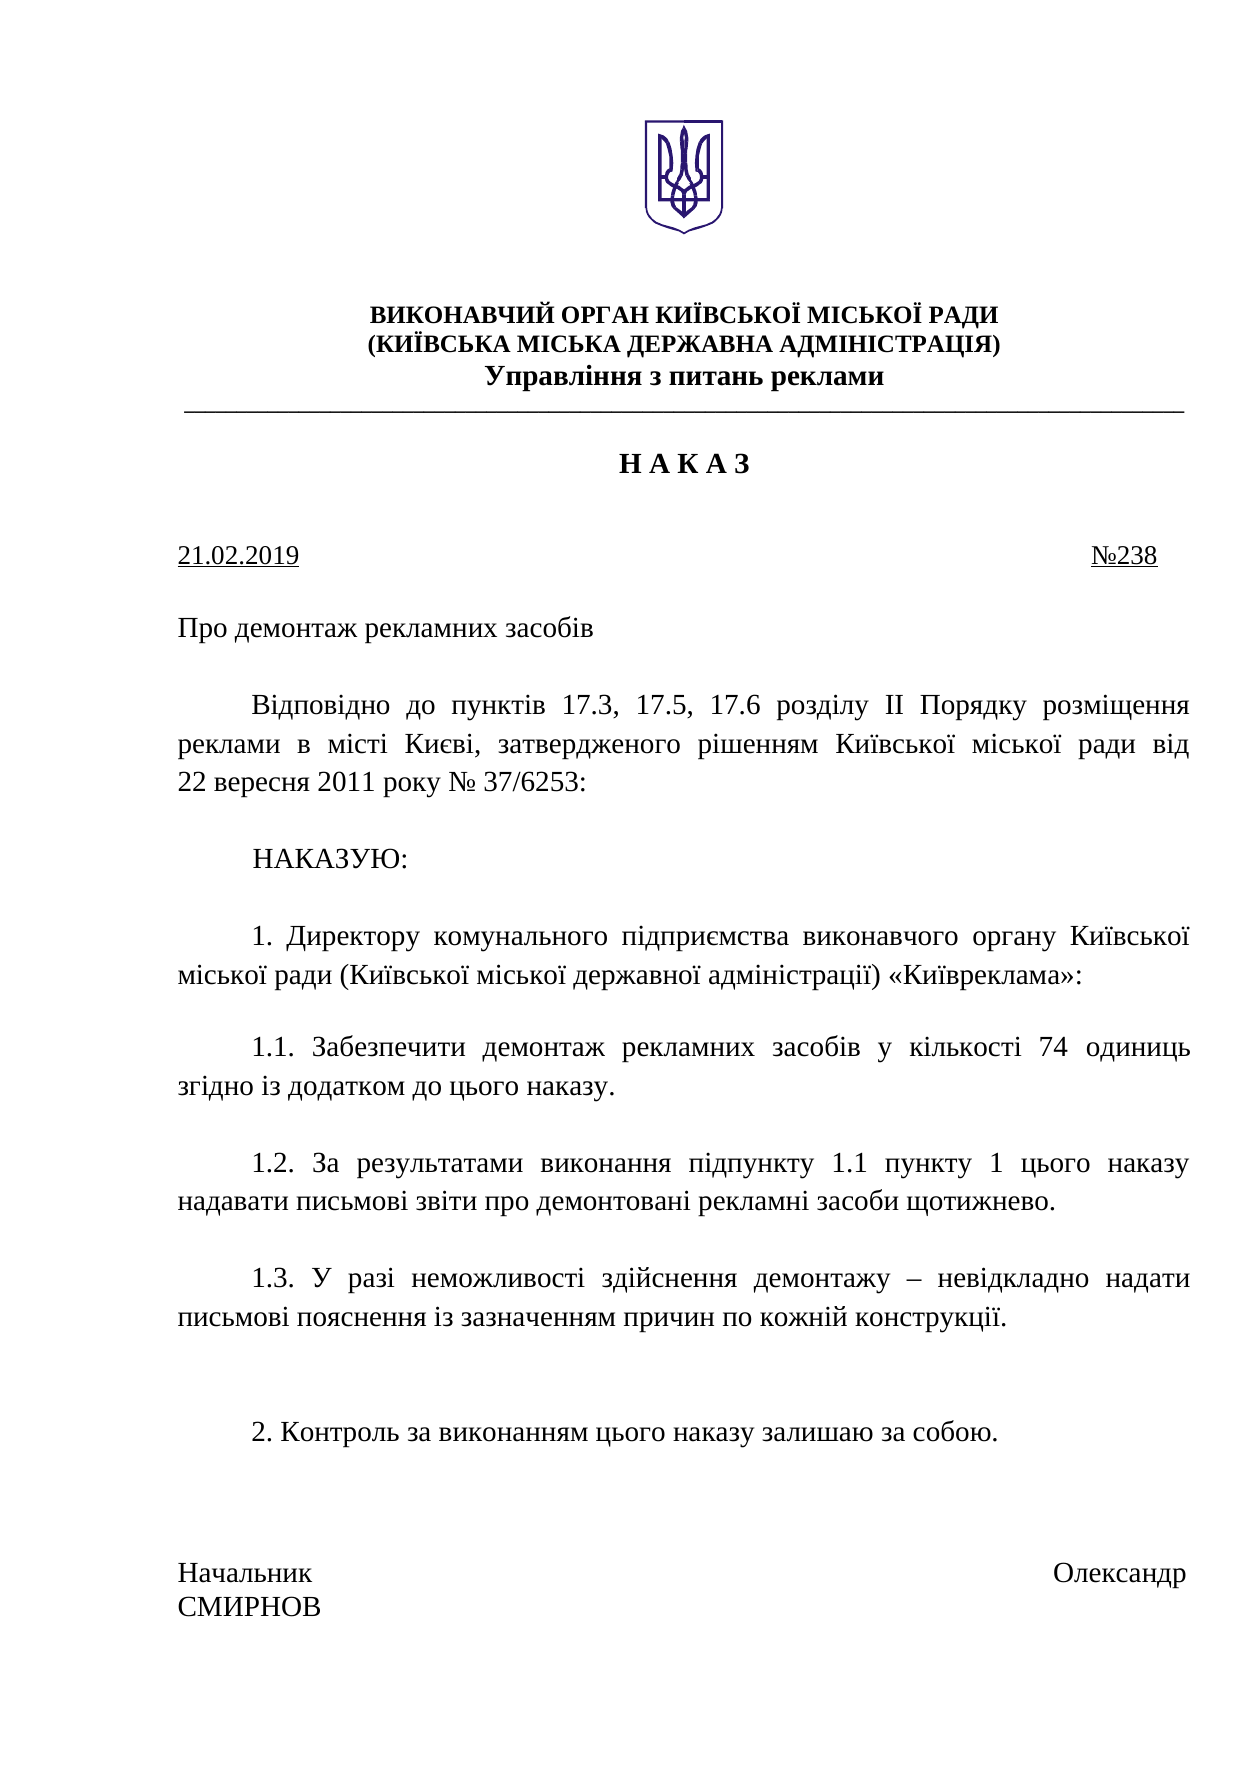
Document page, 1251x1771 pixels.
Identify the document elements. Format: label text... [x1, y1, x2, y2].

subtitle Начальник Олександр СМИРНОВ [177, 1555, 1191, 1622]
text 1. Директору комунального підприємства виконавчого органу Київської міської ради (Київської міської державної адміністрації) «Київреклама»: [177, 918, 1191, 991]
text НАКАЗУЮ: [177, 841, 1191, 875]
text 21.02.2019 №238 [177, 539, 1191, 570]
text 1.1. Забезпечити демонтаж рекламних засобів у кількості 74 одиниць згідно із додатком до цього наказу. [177, 1029, 1191, 1101]
title (КИЇВСЬКА МІСЬКА ДЕРЖАВНА АДМІНІСТРАЦІЯ) [177, 329, 1191, 358]
text Про демонтаж рекламних засобів [177, 610, 1191, 644]
title ВИКОНАВЧИЙ ОРГАН КИЇВСЬКОЇ МІСЬКОЇ РАДИ [177, 300, 1191, 329]
text 1.3. У разі неможливості здійснення демонтажу – невідкладно надати письмові пояснення із зазначенням причин по кожній конструкції. [177, 1260, 1191, 1332]
text Відповідно до пунктів 17.3, 17.5, 17.6 розділу ІІ Порядку розміщення реклами в місті Києві, затвердженого рішенням Київської міської ради від 22 вересня 2011 року № 37/6253: [177, 687, 1191, 798]
text 1.2. За результатами виконання підпункту 1.1 пункту 1 цього наказу надавати письмові звіти про демонтовані рекламні засоби щотижнево. [177, 1145, 1191, 1217]
subtitle Н А К А З [177, 446, 1191, 480]
subtitle ________________________________________________________________________________________________ [177, 391, 1191, 415]
subtitle Управління з питань реклами [177, 358, 1191, 391]
text 2. Контроль за виконанням цього наказу залишаю за собою. [177, 1414, 1191, 1448]
